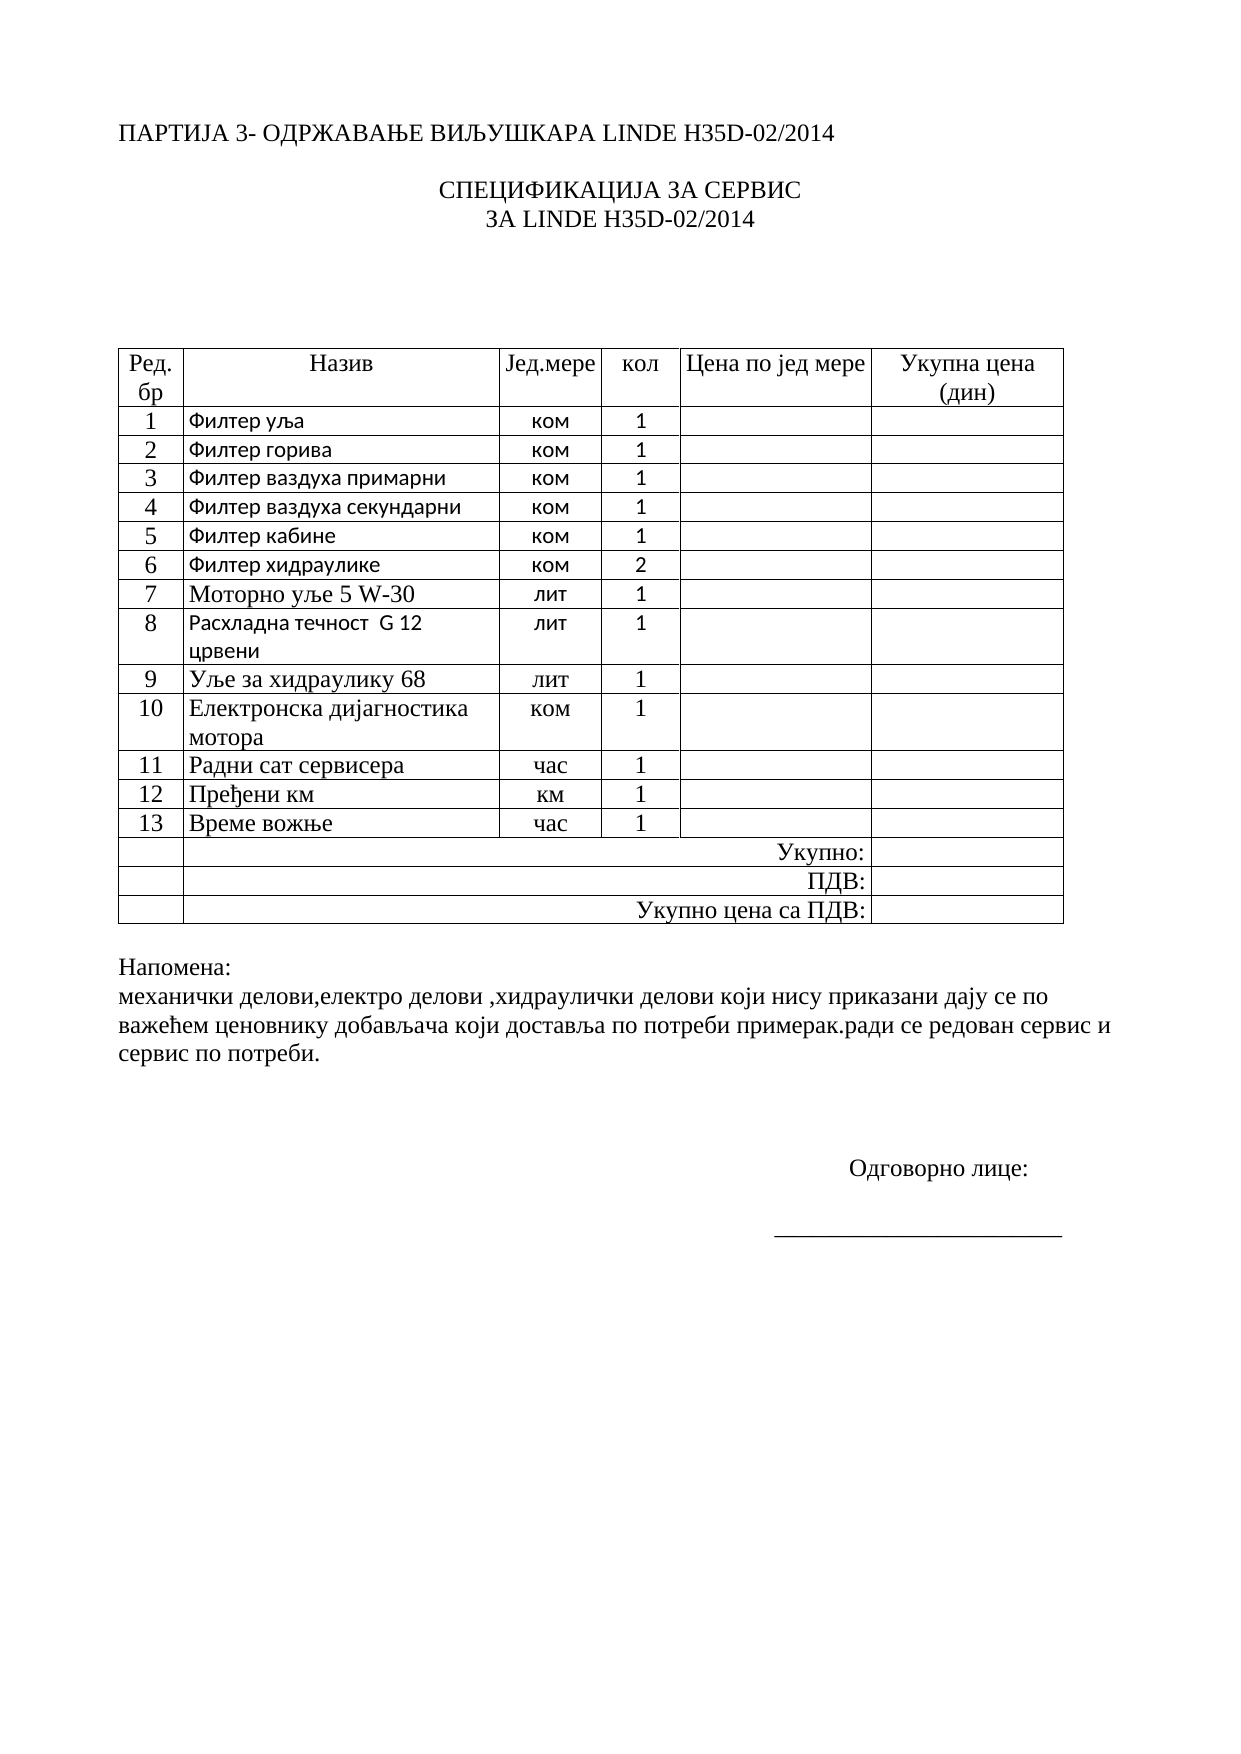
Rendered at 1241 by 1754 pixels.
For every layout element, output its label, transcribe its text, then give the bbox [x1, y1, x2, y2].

table_cell Пређени км [184, 780, 499, 808]
table_cell [681, 551, 871, 579]
table_cell 12 [119, 780, 183, 808]
table_header Укупна цена (дин) [872, 349, 1063, 406]
table_cell Филтер ваздуха секундарни [184, 493, 499, 521]
table_cell Укупно: [184, 838, 871, 866]
table_cell 6 [119, 551, 183, 579]
table_cell [872, 464, 1063, 492]
table_cell ком [500, 436, 601, 463]
table_cell [872, 665, 1063, 693]
text СПЕЦИФИКАЦИЈА ЗА СЕРВИС [118, 176, 1122, 204]
table_cell [872, 780, 1063, 808]
table_cell [872, 609, 1063, 664]
table_cell 1 [602, 751, 679, 779]
table_cell [872, 809, 1063, 837]
table_cell [119, 867, 183, 895]
table_cell [872, 694, 1063, 750]
table_cell [119, 838, 183, 866]
text Напомена: [118, 952, 1122, 981]
table_cell [872, 493, 1063, 521]
table_cell лит [500, 665, 601, 693]
table_cell час [500, 809, 601, 837]
table_cell ком [500, 551, 601, 579]
table_header Цена по јед мере [681, 349, 871, 406]
table_cell 1 [602, 436, 679, 463]
table_cell час [500, 751, 601, 779]
table_cell [681, 809, 871, 837]
table_cell 1 [119, 407, 183, 435]
table_cell [681, 464, 871, 492]
table_cell 1 [602, 407, 679, 435]
table_cell [681, 751, 871, 779]
table_cell [119, 896, 183, 923]
table_cell 1 [602, 809, 679, 837]
table_cell 3 [119, 464, 183, 492]
text ПАРТИЈА 3- ОДРЖАВАЊЕ ВИЉУШКАРА LINDE H35D-02/2014 [118, 118, 1122, 147]
table_cell [681, 665, 871, 693]
table_cell 8 [119, 609, 183, 664]
table_cell Електронска дијагностика мотора [184, 694, 499, 750]
table_cell [681, 493, 871, 521]
table_cell [681, 780, 871, 808]
table_cell Време вожње [184, 809, 499, 837]
table_cell 4 [119, 493, 183, 521]
text Одговорно лице: [118, 1153, 1122, 1182]
table_cell км [500, 780, 601, 808]
table_cell 2 [602, 551, 679, 579]
table_cell 1 [602, 522, 679, 550]
table_cell Укупно цена са ПДВ: [184, 896, 871, 923]
table_cell Уље за хидраулику 68 [184, 665, 499, 693]
table_cell [681, 609, 871, 664]
table_cell 13 [119, 809, 183, 837]
table_cell ПДВ: [184, 867, 871, 895]
table_header Назив [184, 349, 499, 406]
table_cell [872, 867, 1063, 895]
text _______________________ [118, 1211, 1122, 1240]
table_cell [872, 436, 1063, 463]
table_cell [681, 407, 871, 435]
table_cell 1 [602, 609, 679, 664]
table_cell ком [500, 464, 601, 492]
table_cell [872, 838, 1063, 866]
table_cell 10 [119, 694, 183, 750]
table_cell 1 [602, 780, 679, 808]
table_cell [681, 436, 871, 463]
table_cell 2 [119, 436, 183, 463]
table_cell [681, 522, 871, 550]
table_cell ком [500, 493, 601, 521]
table_cell лит [500, 580, 601, 608]
table_cell 1 [602, 665, 679, 693]
table_cell 1 [602, 464, 679, 492]
table_cell Филтер ваздуха примарни [184, 464, 499, 492]
table_cell Филтер уља [184, 407, 499, 435]
table_cell [872, 580, 1063, 608]
text механички делови,електро делови ,хидраулички делови који нису приказани дају се по важећем ценовнику добављача који доставља по потреби примерак.ради се редован сервис и сервис по потреби. [118, 981, 1122, 1067]
table_cell 1 [602, 493, 679, 521]
table_cell [872, 407, 1063, 435]
table_cell Радни сат сервисера [184, 751, 499, 779]
table_cell 5 [119, 522, 183, 550]
table_cell Расхладна течност G 12 црвени [184, 609, 499, 664]
table_cell 7 [119, 580, 183, 608]
table_header кол [602, 349, 679, 406]
table_cell [872, 522, 1063, 550]
table_cell [681, 580, 871, 608]
table_cell [872, 551, 1063, 579]
table_cell 1 [602, 580, 679, 608]
table_cell ком [500, 407, 601, 435]
table_cell 1 [602, 694, 679, 750]
table_cell Филтер горива [184, 436, 499, 463]
table_cell Моторно уље 5 W-30 [184, 580, 499, 608]
table_cell 9 [119, 665, 183, 693]
table_cell ком [500, 694, 601, 750]
table_cell ком [500, 522, 601, 550]
table_cell [872, 896, 1063, 923]
table_cell Филтер хидраулике [184, 551, 499, 579]
table_cell [872, 751, 1063, 779]
table_cell 11 [119, 751, 183, 779]
text ЗА LINDE H35D-02/2014 [118, 204, 1122, 233]
table_cell лит [500, 609, 601, 664]
table_header Jед.мере [500, 349, 601, 406]
table_cell Филтер кабине [184, 522, 499, 550]
table_header Ред.бр [119, 349, 183, 406]
table_cell [681, 694, 871, 750]
